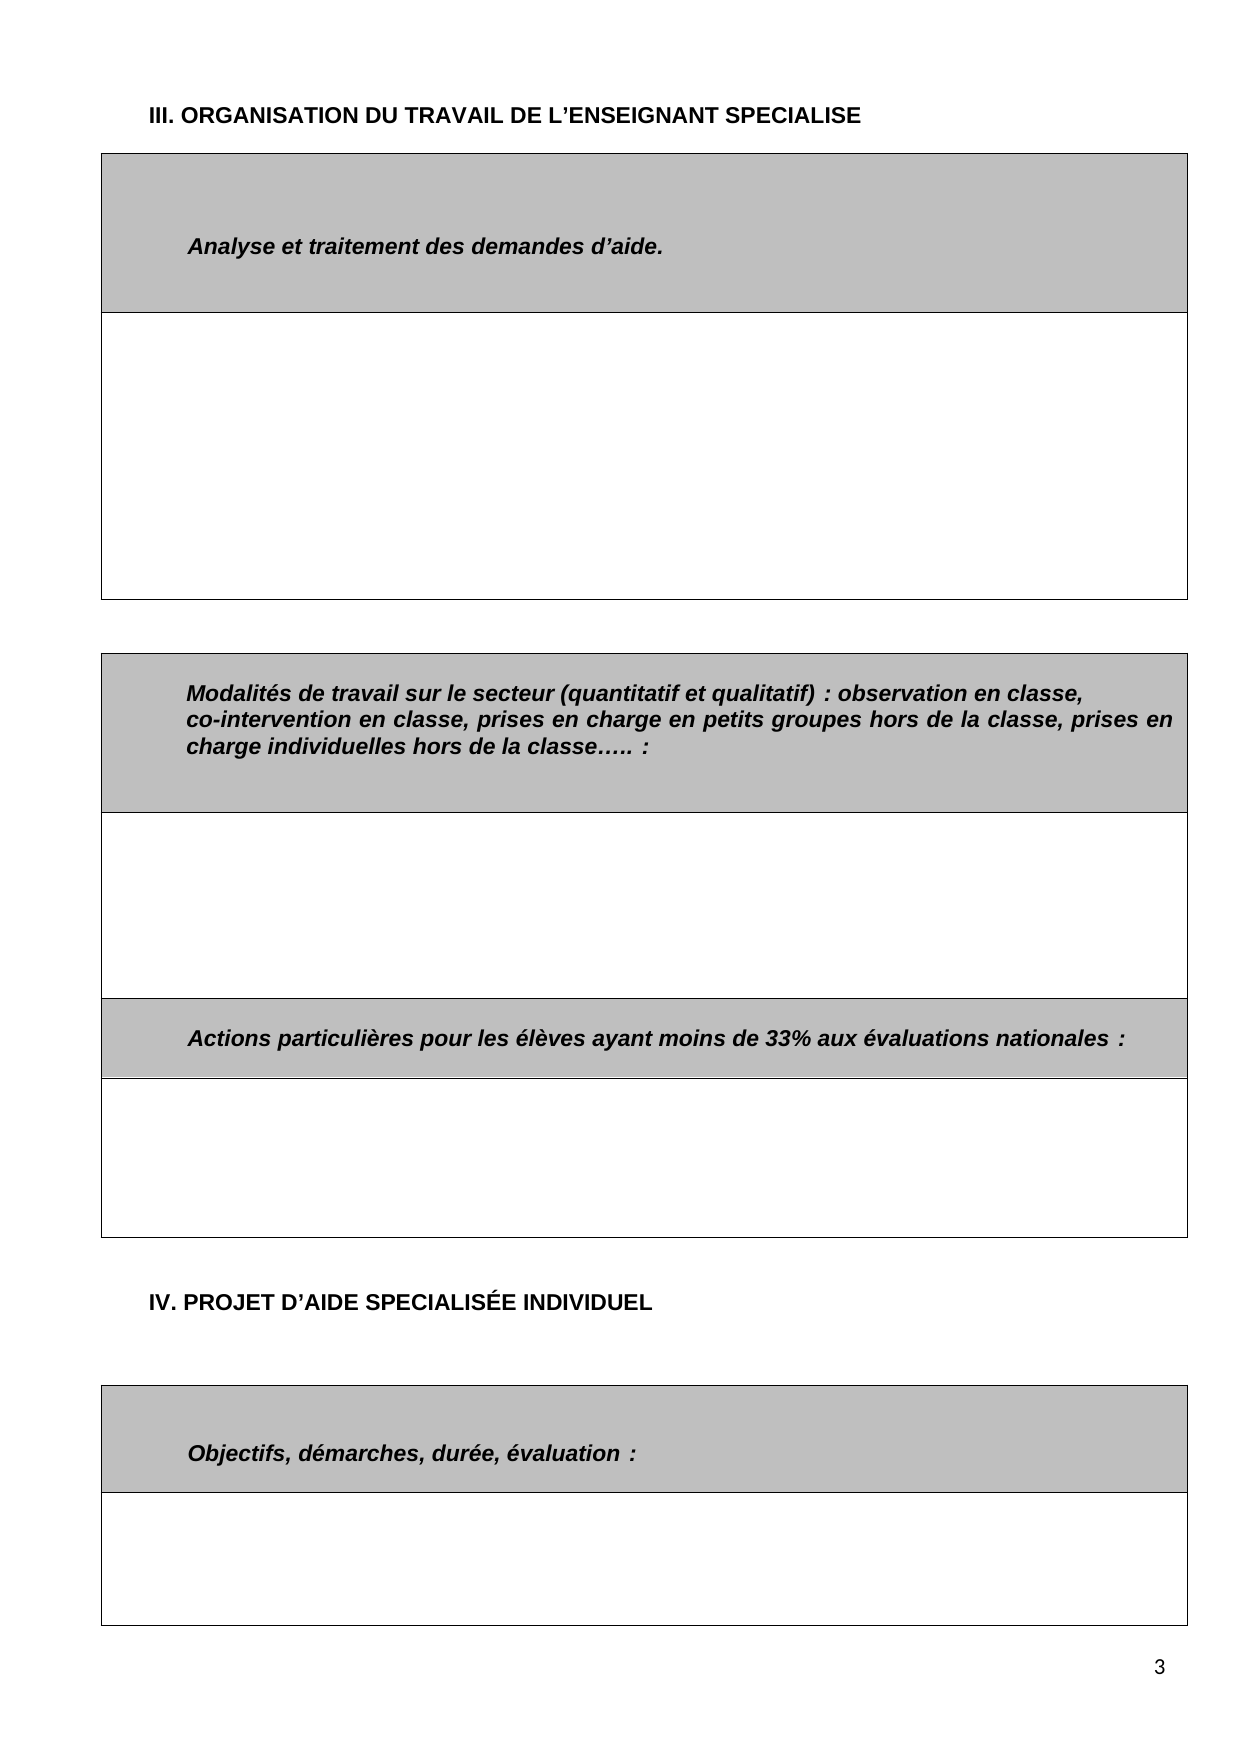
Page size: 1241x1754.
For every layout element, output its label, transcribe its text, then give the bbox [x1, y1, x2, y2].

table_header Analyse et traitement des demandes d’aide. [102, 154, 1187, 312]
table_cell [102, 813, 1187, 997]
table_cell [102, 313, 1187, 599]
table_header Modalités de travail sur le secteur (quantitatif et qualitatif) : observation en classe, co-intervention en classe, prises en charge en petits groupes hors de la classe, prises en charge individuelles hors de la classe….. : [102, 654, 1187, 812]
table_cell [102, 1493, 1187, 1625]
table_header Objectifs, démarches, durée, évaluation : [102, 1386, 1187, 1492]
table_cell Actions particulières pour les élèves ayant moins de 33% aux évaluations nationales : [102, 999, 1187, 1077]
list IV. PROJET D’AIDE SPECIALISÉE INDIVIDUEL [149, 1289, 1165, 1315]
list III. ORGANISATION DU TRAVAIL DE L’ENSEIGNANT SPECIALISE [149, 102, 1165, 128]
table_cell [102, 1079, 1187, 1237]
